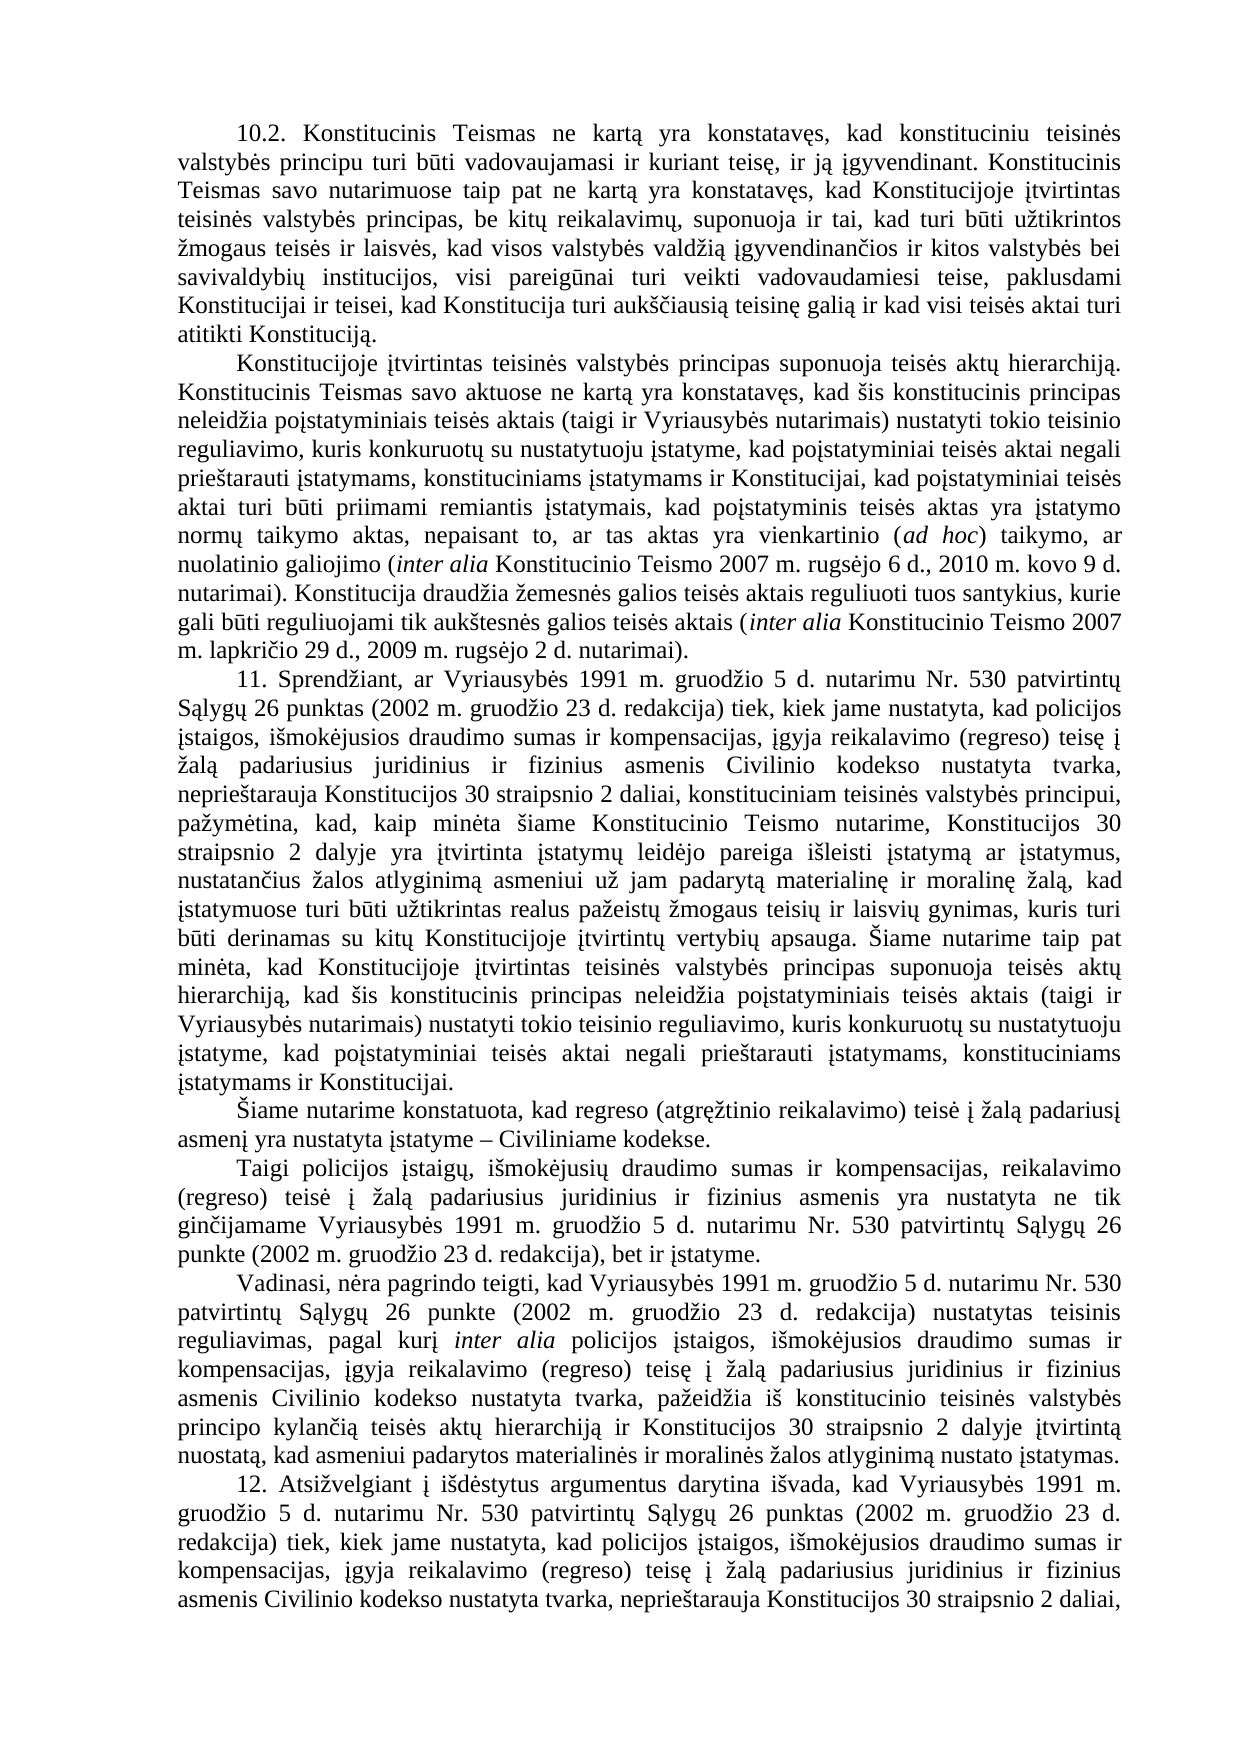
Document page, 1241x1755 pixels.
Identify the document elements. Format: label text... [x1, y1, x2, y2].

text 11. Sprendžiant, ar Vyriausybės 1991 m. gruodžio 5 d. nutarimu Nr. 530 patvirtintų Sąlygų 26 punktas (2002 m. gruodžio 23 d. redakcija) tiek, kiek jame nustatyta, kad policijos įstaigos, išmokėjusios draudimo sumas ir kompensacijas, įgyja reikalavimo (regreso) teisę į žalą padariusius juridinius ir fizinius asmenis Civilinio kodekso nustatyta tvarka, neprieštarauja Konstitucijos 30 straipsnio 2 daliai, konstituciniam teisinės valstybės principui, pažymėtina, kad, kaip minėta šiame Konstitucinio Teismo nutarime, Konstitucijos 30 straipsnio 2 dalyje yra įtvirtinta įstatymų leidėjo pareiga išleisti įstatymą ar įstatymus, nustatančius žalos atlyginimą asmeniui už jam padarytą materialinę ir moralinę žalą, kad įstatymuose turi būti užtikrintas realus pažeistų žmogaus teisių ir laisvių gynimas, kuris turi būti derinamas su kitų Konstitucijoje įtvirtintų vertybių apsauga. Šiame nutarime taip pat minėta, kad Konstitucijoje įtvirtintas teisinės valstybės principas suponuoja teisės aktų hierarchiją, kad šis konstitucinis principas neleidžia poįstatyminiais teisės aktais (taigi ir Vyriausybės nutarimais) nustatyti tokio teisinio reguliavimo, kuris konkuruotų su nustatytuoju įstatyme, kad poįstatyminiai teisės aktai negali prieštarauti įstatymams, konstituciniams įstatymams ir Konstitucijai. [177, 664, 1122, 1096]
text Taigi policijos įstaigų, išmokėjusių draudimo sumas ir kompensacijas, reikalavimo (regreso) teisė į žalą padariusius juridinius ir fizinius asmenis yra nustatyta ne tik ginčijamame Vyriausybės 1991 m. gruodžio 5 d. nutarimu Nr. 530 patvirtintų Sąlygų 26 punkte (2002 m. gruodžio 23 d. redakcija), bet ir įstatyme. [177, 1153, 1122, 1268]
text 10.2. Konstitucinis Teismas ne kartą yra konstatavęs, kad konstituciniu teisinės valstybės principu turi būti vadovaujamasi ir kuriant teisę, ir ją įgyvendinant. Konstitucinis Teismas savo nutarimuose taip pat ne kartą yra konstatavęs, kad Konstitucijoje įtvirtintas teisinės valstybės principas, be kitų reikalavimų, suponuoja ir tai, kad turi būti užtikrintos žmogaus teisės ir laisvės, kad visos valstybės valdžią įgyvendinančios ir kitos valstybės bei savivaldybių institucijos, visi pareigūnai turi veikti vadovaudamiesi teise, paklusdami Konstitucijai ir teisei, kad Konstitucija turi aukščiausią teisinę galią ir kad visi teisės aktai turi atitikti Konstituciją. [177, 118, 1122, 348]
text Šiame nutarime konstatuota, kad regreso (atgręžtinio reikalavimo) teisė į žalą padariusį asmenį yra nustatyta įstatyme – Civiliniame kodekse. [177, 1096, 1122, 1153]
text Vadinasi, nėra pagrindo teigti, kad Vyriausybės 1991 m. gruodžio 5 d. nutarimu Nr. 530 patvirtintų Sąlygų 26 punkte (2002 m. gruodžio 23 d. redakcija) nustatytas teisinis reguliavimas, pagal kurį inter alia policijos įstaigos, išmokėjusios draudimo sumas ir kompensacijas, įgyja reikalavimo (regreso) teisę į žalą padariusius juridinius ir fizinius asmenis Civilinio kodekso nustatyta tvarka, pažeidžia iš konstitucinio teisinės valstybės principo kylančią teisės aktų hierarchiją ir Konstitucijos 30 straipsnio 2 dalyje įtvirtintą nuostatą, kad asmeniui padarytos materialinės ir moralinės žalos atlyginimą nustato įstatymas. [177, 1268, 1122, 1469]
text 12. Atsižvelgiant į išdėstytus argumentus darytina išvada, kad Vyriausybės 1991 m. gruodžio 5 d. nutarimu Nr. 530 patvirtintų Sąlygų 26 punktas (2002 m. gruodžio 23 d. redakcija) tiek, kiek jame nustatyta, kad policijos įstaigos, išmokėjusios draudimo sumas ir kompensacijas, įgyja reikalavimo (regreso) teisę į žalą padariusius juridinius ir fizinius asmenis Civilinio kodekso nustatyta tvarka, neprieštarauja Konstitucijos 30 straipsnio 2 daliai, [177, 1469, 1122, 1613]
text Konstitucijoje įtvirtintas teisinės valstybės principas suponuoja teisės aktų hierarchiją. Konstitucinis Teismas savo aktuose ne kartą yra konstatavęs, kad šis konstitucinis principas neleidžia poįstatyminiais teisės aktais (taigi ir Vyriausybės nutarimais) nustatyti tokio teisinio reguliavimo, kuris konkuruotų su nustatytuoju įstatyme, kad poįstatyminiai teisės aktai negali prieštarauti įstatymams, konstituciniams įstatymams ir Konstitucijai, kad poįstatyminiai teisės aktai turi būti priimami remiantis įstatymais, kad poįstatyminis teisės aktas yra įstatymo normų taikymo aktas, nepaisant to, ar tas aktas yra vienkartinio (ad hoc) taikymo, ar nuolatinio galiojimo (inter alia Konstitucinio Teismo 2007 m. rugsėjo 6 d., 2010 m. kovo 9 d. nutarimai). Konstitucija draudžia žemesnės galios teisės aktais reguliuoti tuos santykius, kurie gali būti reguliuojami tik aukštesnės galios teisės aktais (inter alia Konstitucinio Teismo 2007 m. lapkričio 29 d., 2009 m. rugsėjo 2 d. nutarimai). [177, 348, 1122, 664]
